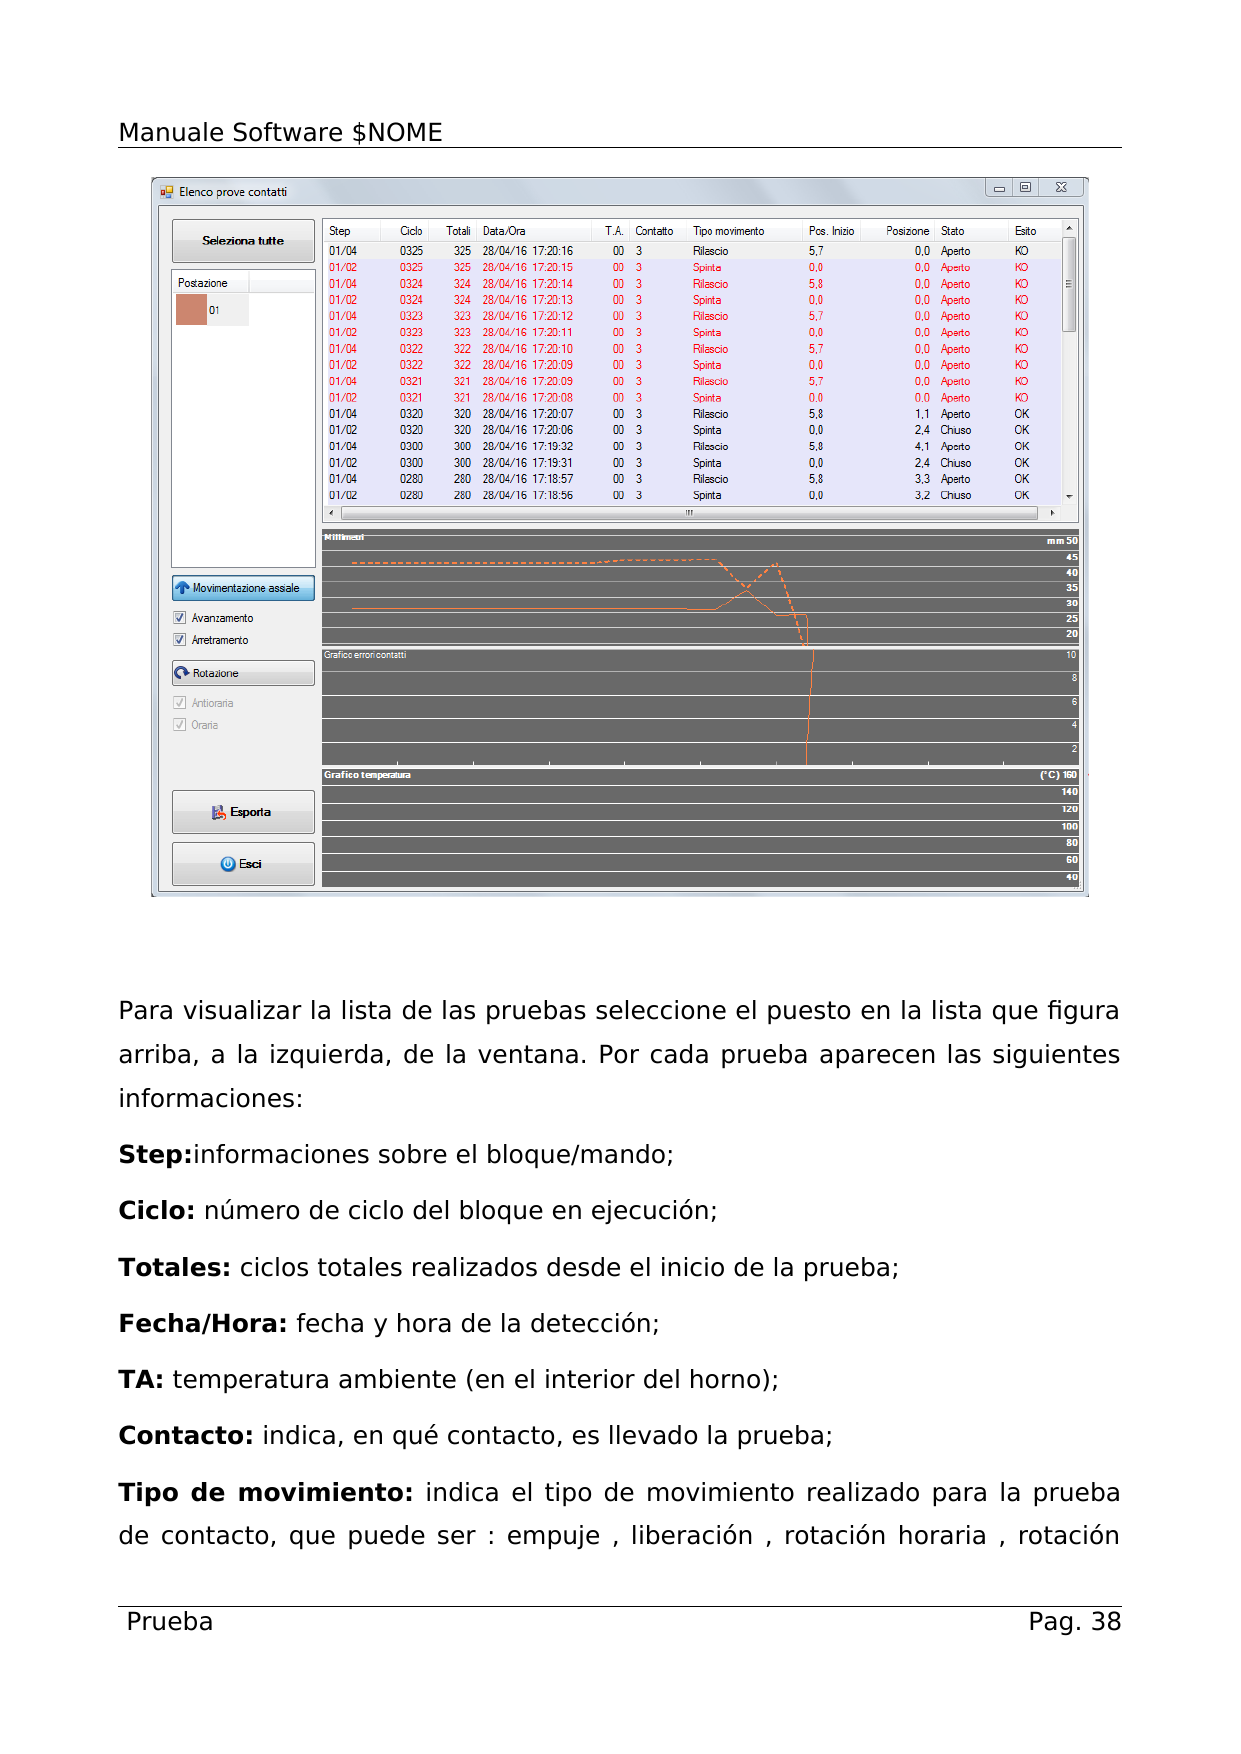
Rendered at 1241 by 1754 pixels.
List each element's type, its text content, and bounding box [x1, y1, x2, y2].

text Fecha/Hora: fecha y hora de la detección; [118, 1309, 1122, 1338]
text Para visualizar la lista de las pruebas seleccione el puesto en la lista que figura arriba, a la izquierda, de la ventana. Por cada prueba aparecen las siguientes informaciones: [118, 997, 1122, 1113]
text Contacto: indica, en qué contacto, es llevado la prueba; [118, 1422, 1122, 1451]
picture [151, 177, 1089, 897]
text Totales: ciclos totales realizados desde el inicio de la prueba; [118, 1253, 1122, 1282]
text TA: temperatura ambiente (en el interior del horno); [118, 1365, 1122, 1394]
text Step:informaciones sobre el bloque/mando; [118, 1140, 1122, 1169]
text Ciclo: número de ciclo del bloque en ejecución; [118, 1197, 1122, 1226]
text Tipo de movimiento: indica el tipo de movimiento realizado para la prueba de contacto, que puede ser : empuje , liberación , rotación horaria , rotación [118, 1478, 1122, 1551]
